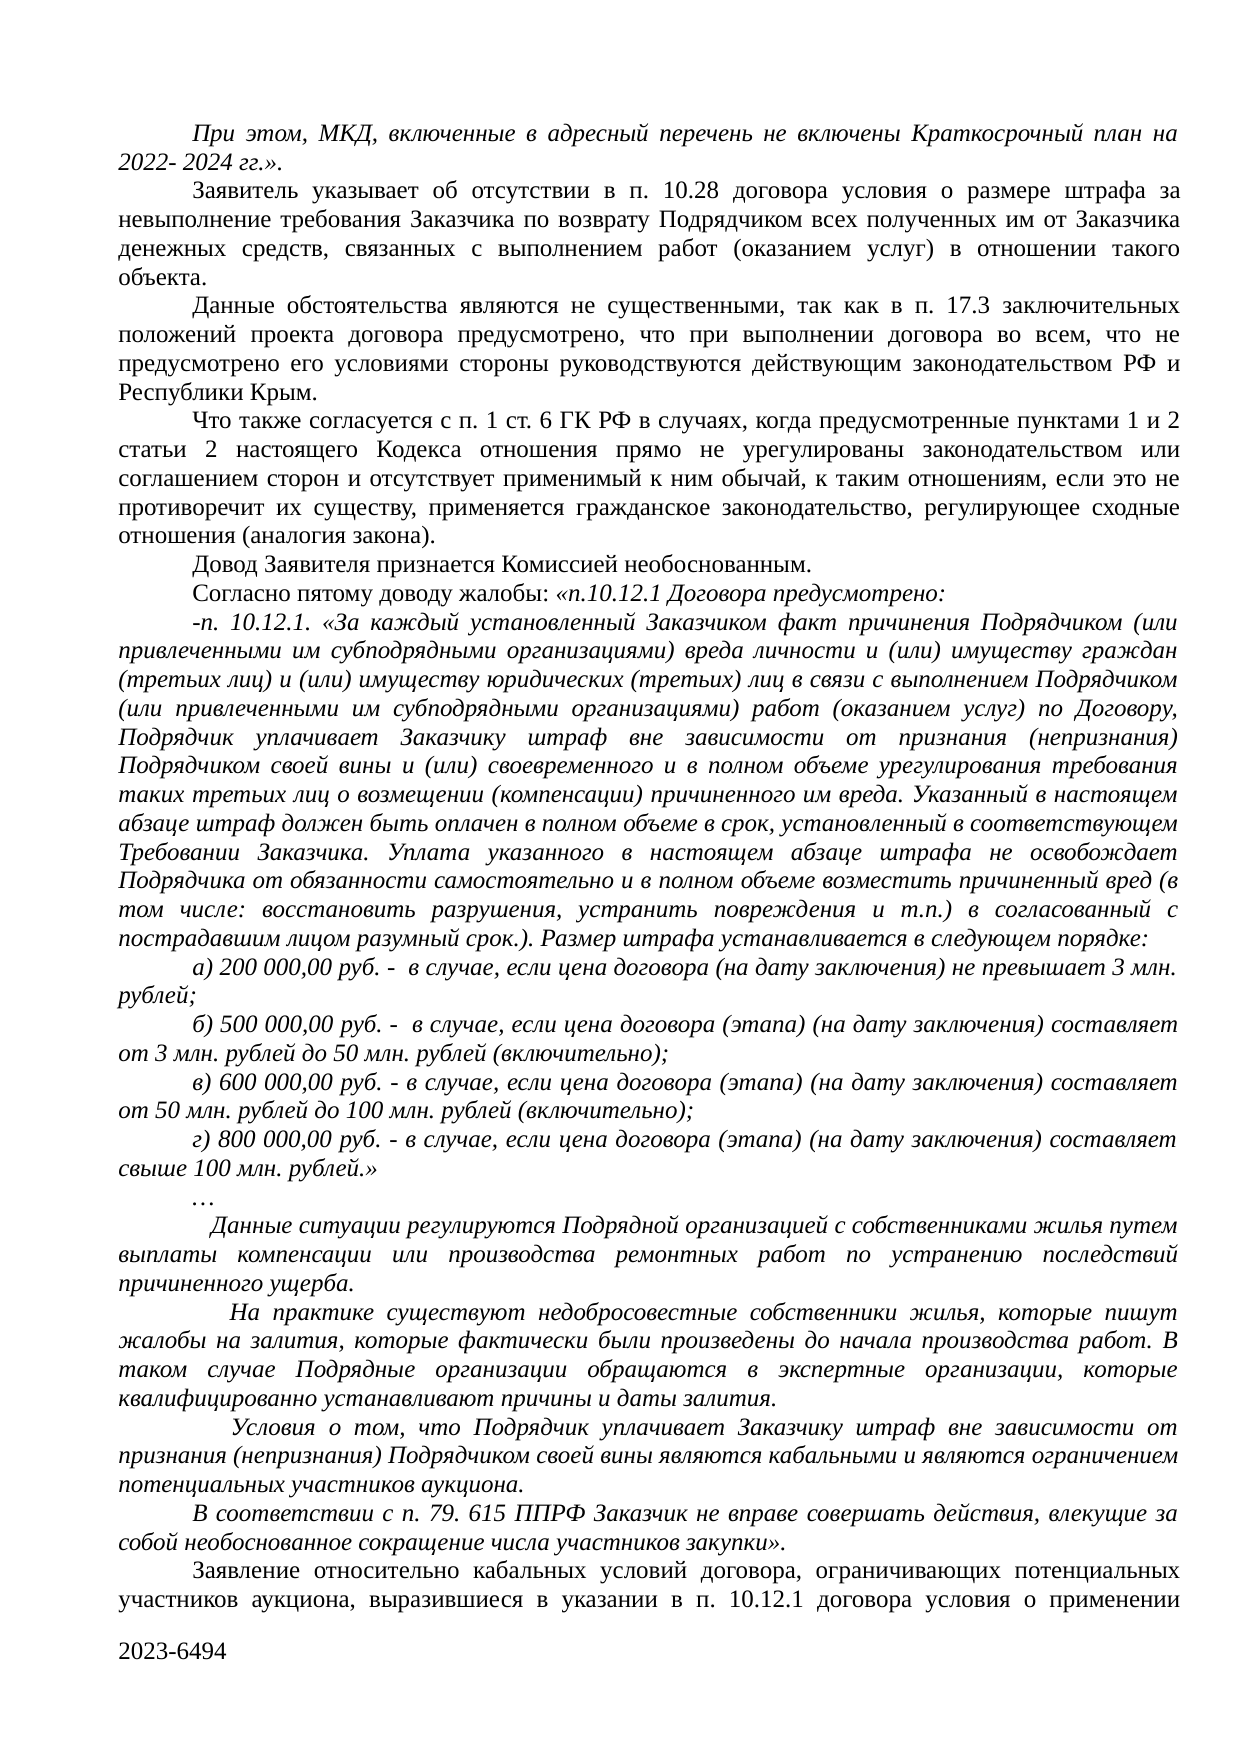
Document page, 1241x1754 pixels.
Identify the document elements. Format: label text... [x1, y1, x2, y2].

text Что также согласуется с п. 1 ст. 6 ГК РФ в случаях, когда предусмотренные пунктами 1 и 2 статьи 2 настоящего Кодекса отношения прямо не урегулированы законодательством или соглашением сторон и отсутствует применимый к ним обычай, к таким отношениям, если это не противоречит их существу, применяется гражданское законодательство, регулирующее сходные отношения (аналогия закона). [118, 406, 1181, 549]
text В соответствии с п. 79. 615 ППРФ Заказчик не вправе совершать действия, влекущие за собой необоснованное сокращение числа участников закупки». [118, 1498, 1181, 1556]
text Данные обстоятельства являются не существенными, так как в п. 17.3 заключительных положений проекта договора предусмотрено, что при выполнении договора во всем, что не предусмотрено его условиями стороны руководствуются действующим законодательством РФ и Республики Крым. [118, 291, 1181, 406]
text Заявитель указывает об отсутствии в п. 10.28 договора условия о размере штрафа за невыполнение требования Заказчика по возврату Подрядчиком всех полученных им от Заказчика денежных средств, связанных с выполнением работ (оказанием услуг) в отношении такого объекта. [118, 176, 1181, 291]
text г) 800 000,00 руб. - в случае, если цена договора (этапа) (на дату заключения) составляет свыше 100 млн. рублей.» [118, 1124, 1181, 1182]
text Данные ситуации регулируются Подрядной организацией с собственниками жилья путем выплаты компенсации или производства ремонтных работ по устранению последствий причиненного ущерба. [118, 1211, 1181, 1297]
text Довод Заявителя признается Комиссией необоснованным. [118, 549, 1181, 578]
text … [118, 1182, 1181, 1211]
text б) 500 000,00 руб. - в случае, если цена договора (этапа) (на дату заключения) составляет от 3 млн. рублей до 50 млн. рублей (включительно); [118, 1009, 1181, 1067]
text Согласно пятому доводу жалобы: «п.10.12.1 Договора предусмотрено: [118, 578, 1181, 607]
text На практике существуют недобросовестные собственники жилья, которые пишут жалобы на залития, которые фактически были произведены до начала производства работ. В таком случае Подрядные организации обращаются в экспертные организации, которые квалифицированно устанавливают причины и даты залития. [118, 1297, 1181, 1412]
text в) 600 000,00 руб. - в случае, если цена договора (этапа) (на дату заключения) составляет от 50 млн. рублей до 100 млн. рублей (включительно); [118, 1067, 1181, 1124]
text -п. 10.12.1. «За каждый установленный Заказчиком факт причинения Подрядчиком (или привлеченными им субподрядными организациями) вреда личности и (или) имуществу граждан (третьих лиц) и (или) имуществу юридических (третьих) лиц в связи с выполнением Подрядчиком (или привлеченными им субподрядными организациями) работ (оказанием услуг) по Договору, Подрядчик уплачивает Заказчику штраф вне зависимости от признания (непризнания) Подрядчиком своей вины и (или) своевременного и в полном объеме урегулирования требования таких третьих лиц о возмещении (компенсации) причиненного им вреда. Указанный в настоящем абзаце штраф должен быть оплачен в полном объеме в срок, установленный в соответствующем Требовании Заказчика. Уплата указанного в настоящем абзаце штрафа не освобождает Подрядчика от обязанности самостоятельно и в полном объеме возместить причиненный вред (в том числе: восстановить разрушения, устранить повреждения и т.п.) в согласованный с пострадавшим лицом разумный срок.). Размер штрафа устанавливается в следующем порядке: [118, 607, 1181, 952]
text При этом, МКД, включенные в адресный перечень не включены Краткосрочный план на 2022- 2024 гг.». [118, 118, 1181, 176]
text Условия о том, что Подрядчик уплачивает Заказчику штраф вне зависимости от признания (непризнания) Подрядчиком своей вины являются кабальными и являются ограничением потенциальных участников аукциона. [118, 1412, 1181, 1498]
text а) 200 000,00 руб. - в случае, если цена договора (на дату заключения) не превышает 3 млн. рублей; [118, 952, 1181, 1009]
text Заявление относительно кабальных условий договора, ограничивающих потенциальных участников аукциона, выразившиеся в указании в п. 10.12.1 договора условия о применении [118, 1556, 1181, 1613]
